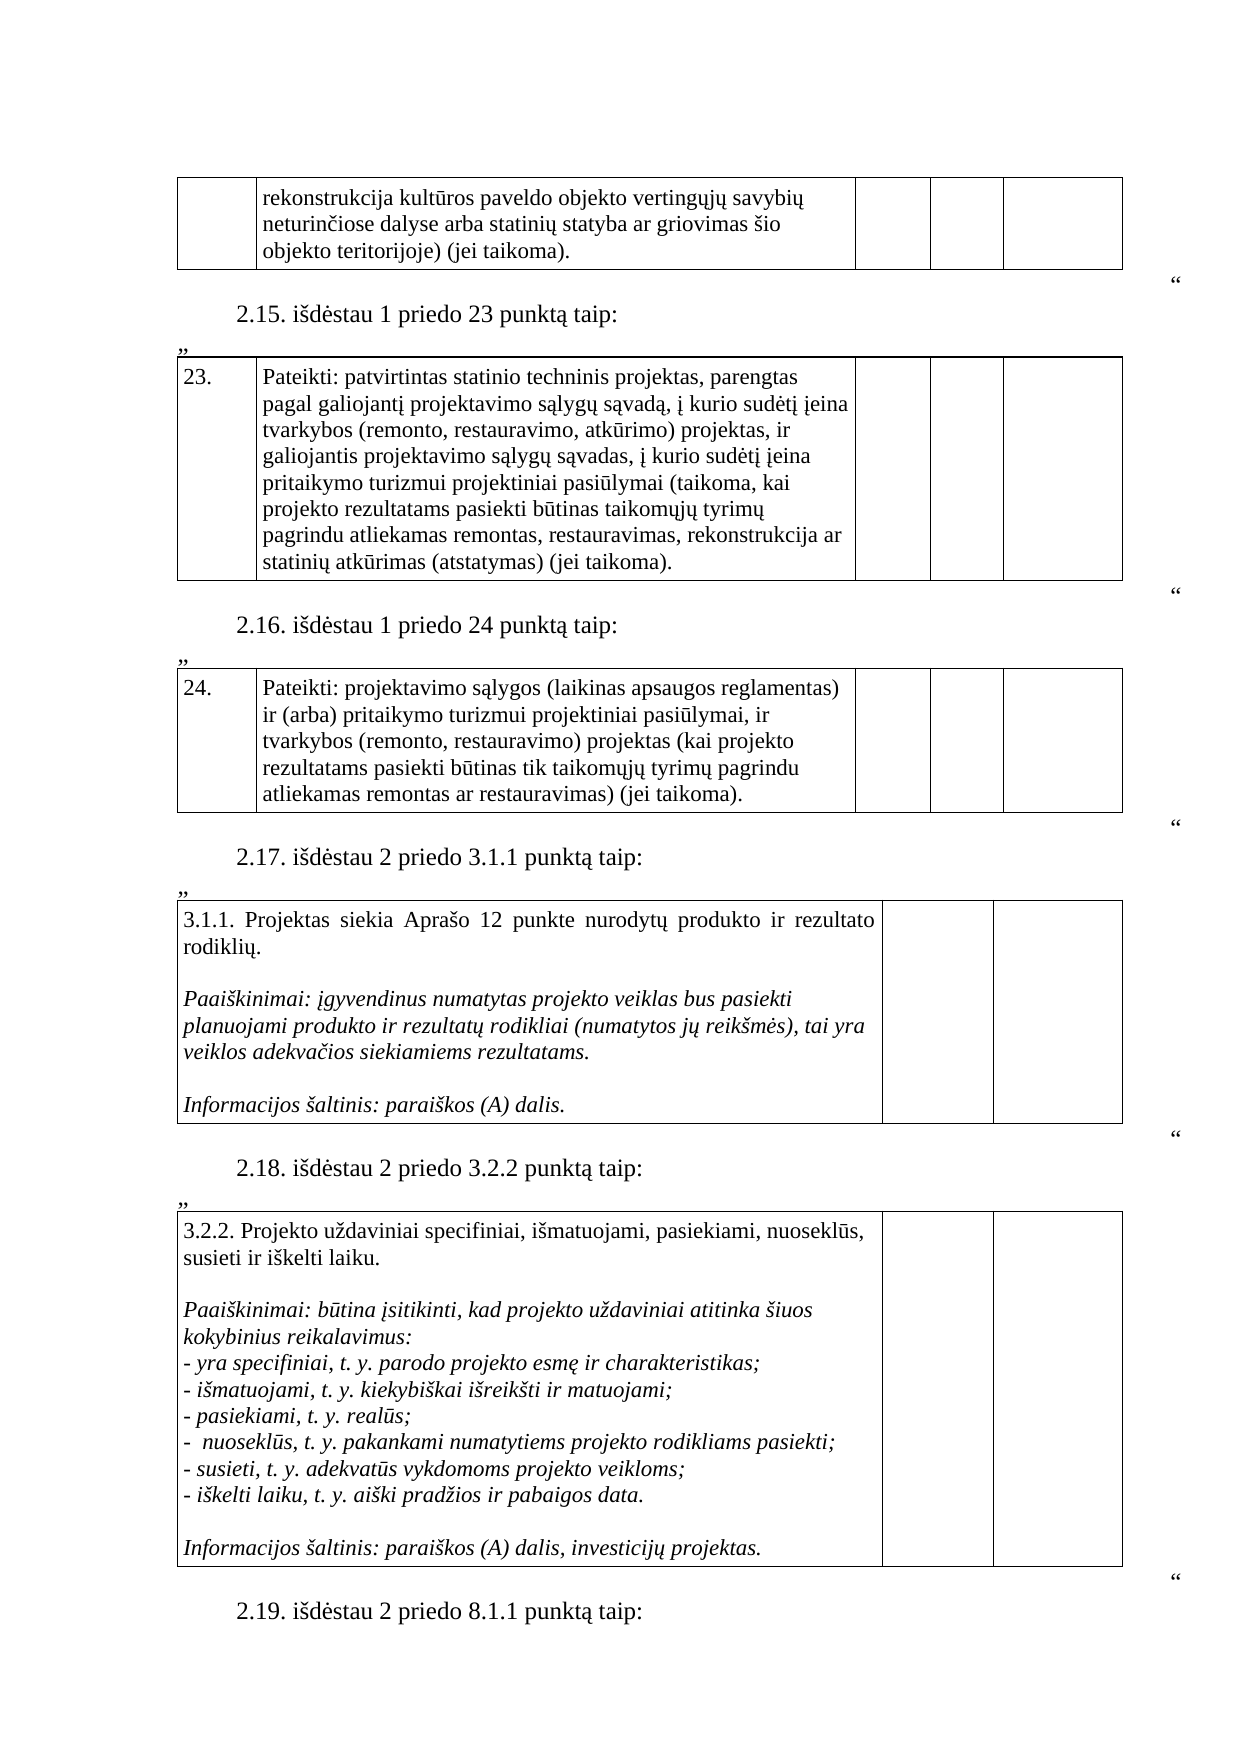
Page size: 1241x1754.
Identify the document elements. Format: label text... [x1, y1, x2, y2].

text „ [177, 1182, 1181, 1211]
text “ [177, 270, 1181, 299]
table_header [994, 901, 1122, 1123]
table_header Pateikti: projektavimo sąlygos (laikinas apsaugos reglamentas) ir (arba) pritaikymo turizmui projektiniai pasiūlymai, ir tvarkybos (remonto, restauravimo) projektas (kai projekto rezultatams pasiekti būtinas tik taikomųjų tyrimų pagrindu atliekamas remontas ar restauravimas) (jei taikoma). [257, 669, 855, 812]
table_header [883, 1212, 993, 1566]
text 2.19. išdėstau 2 priedo 8.1.1 punktą taip: [177, 1596, 1181, 1624]
text 2.16. išdėstau 1 priedo 24 punktą taip: [177, 610, 1181, 639]
table_header [856, 669, 930, 812]
text “ [177, 581, 1181, 610]
table_header [1004, 358, 1122, 580]
table_header [856, 178, 930, 269]
table_header 24. [178, 669, 256, 812]
table_header [994, 1212, 1122, 1566]
text „ [177, 639, 1181, 667]
table_header [931, 358, 1003, 580]
text 2.18. išdėstau 2 priedo 3.2.2 punktą taip: [177, 1153, 1181, 1182]
table_header [883, 901, 993, 1123]
table_header [1004, 669, 1122, 812]
text „ [177, 871, 1181, 899]
table_header [1004, 178, 1122, 269]
table_header 23. [178, 358, 256, 580]
table_header [856, 358, 930, 580]
table_header [931, 178, 1003, 269]
text „ [177, 328, 1181, 356]
table_header [178, 178, 256, 269]
text “ [177, 813, 1181, 842]
text “ [177, 1124, 1181, 1153]
table_header [931, 669, 1003, 812]
table_header Pateikti: patvirtintas statinio techninis projektas, parengtas pagal galiojantį projektavimo sąlygų sąvadą, į kurio sudėtį įeina tvarkybos (remonto, restauravimo, atkūrimo) projektas, ir galiojantis projektavimo sąlygų sąvadas, į kurio sudėtį įeina pritaikymo turizmui projektiniai pasiūlymai (taikoma, kai projekto rezultatams pasiekti būtinas taikomųjų tyrimų pagrindu atliekamas remontas, restauravimas, rekonstrukcija ar statinių atkūrimas (atstatymas) (jei taikoma). [257, 358, 855, 580]
table_header rekonstrukcija kultūros paveldo objekto vertingųjų savybių neturinčiose dalyse arba statinių statyba ar griovimas šio objekto teritorijoje) (jei taikoma). [257, 178, 855, 269]
text “ [177, 1567, 1181, 1596]
table_header 3.1.1. Projektas siekia Aprašo 12 punkte nurodytų produkto ir rezultato rodiklių. Paaiškinimai: įgyvendinus numatytas projekto veiklas bus pasiekti planuojami produkto ir rezultatų rodikliai (numatytos jų reikšmės), tai yra veiklos adekvačios siekiamiems rezultatams. Informacijos šaltinis: paraiškos (A) dalis. [178, 901, 882, 1123]
text 2.17. išdėstau 2 priedo 3.1.1 punktą taip: [177, 842, 1181, 871]
text 2.15. išdėstau 1 priedo 23 punktą taip: [177, 299, 1181, 328]
table_header 3.2.2. Projekto uždaviniai specifiniai, išmatuojami, pasiekiami, nuoseklūs, susieti ir iškelti laiku. Paaiškinimai: būtina įsitikinti, kad projekto uždaviniai atitinka šiuos kokybinius reikalavimus: - yra specifiniai, t. y. parodo projekto esmę ir charakteristikas; - išmatuojami, t. y. kiekybiškai išreikšti ir matuojami; - pasiekiami, t. y. realūs; - nuoseklūs, t. y. pakankami numatytiems projekto rodikliams pasiekti; - susieti, t. y. adekvatūs vykdomoms projekto veikloms; - iškelti laiku, t. y. aiški pradžios ir pabaigos data. Informacijos šaltinis: paraiškos (A) dalis, investicijų projektas. [178, 1212, 882, 1566]
